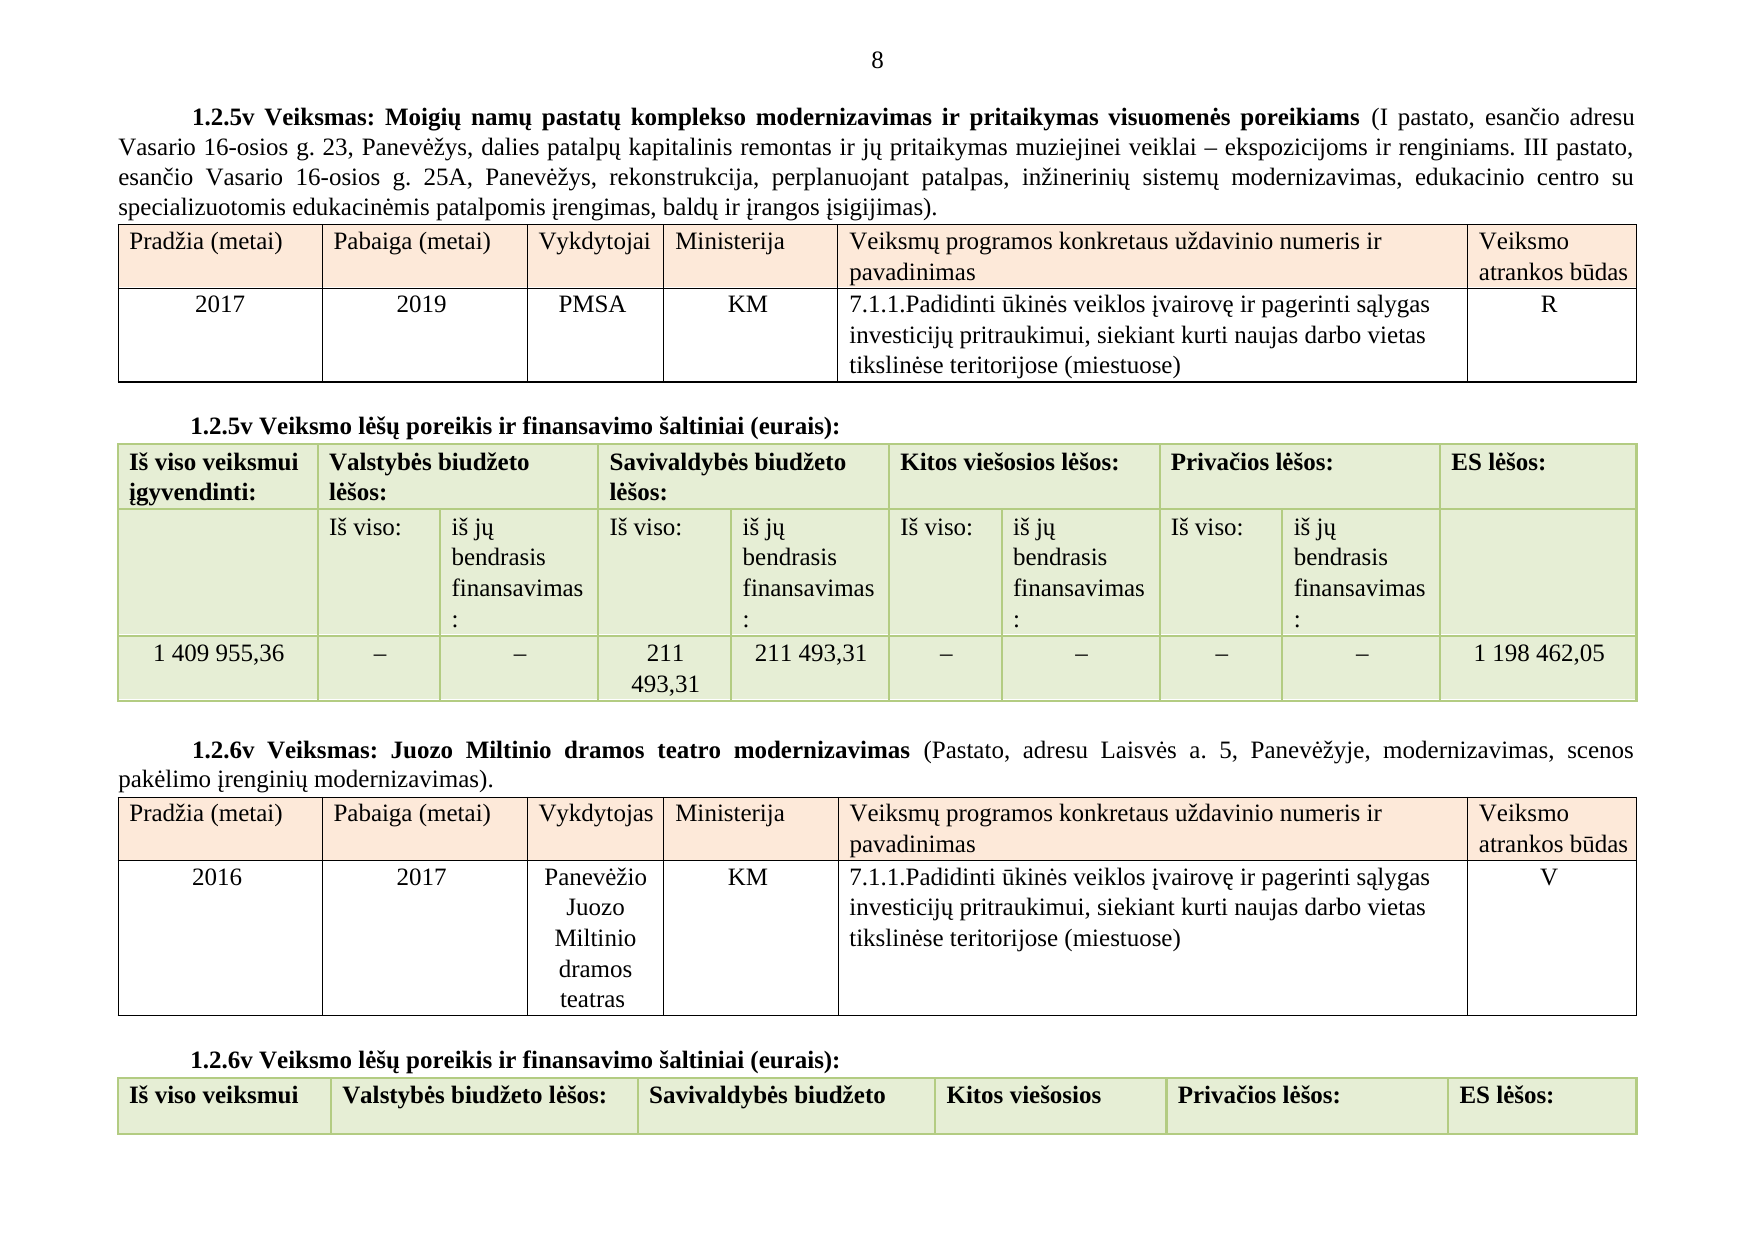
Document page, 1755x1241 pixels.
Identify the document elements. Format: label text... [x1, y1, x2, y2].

text 1.2.6v Veiksmo lėšų poreikis ir finansavimo šaltiniai (eurais): [190, 1045, 1636, 1074]
table_header Savivaldybės biudžeto lėšos: [599, 445, 888, 508]
table_cell Iš viso: [1161, 510, 1281, 634]
table_cell 211 493,31 [732, 637, 888, 699]
table_cell 1 409 955,36 [119, 637, 317, 699]
table_header Veiksmų programos konkretaus uždavinio numeris ir pavadinimas [838, 225, 1467, 287]
table_header Veiksmų programos konkretaus uždavinio numeris ir pavadinimas [839, 798, 1467, 860]
table_header Ministerija [664, 798, 838, 860]
table_header Valstybės biudžeto lėšos: [332, 1079, 637, 1133]
table_header Privačios lėšos: [1161, 445, 1439, 508]
table_header Kitos viešosios [936, 1079, 1165, 1133]
table_cell V [1468, 861, 1636, 1015]
table_cell Iš viso: [599, 510, 730, 634]
table_cell 7.1.1.Padidinti ūkinės veiklos įvairovę ir pagerinti sąlygas investicijų pritraukimui, siekiant kurti naujas darbo vietas tikslinėse teritorijose (miestuose) [839, 861, 1467, 1015]
table_header Vykdytojas [528, 798, 663, 860]
table_cell – [441, 637, 597, 699]
table_cell iš jų bendrasis finansavimas: [1003, 510, 1159, 634]
table_cell iš jų bendrasis finansavimas: [1283, 510, 1439, 634]
table_header ES lėšos: [1449, 1079, 1635, 1133]
table_cell R [1468, 289, 1636, 381]
table_header Iš viso veiksmui [119, 1079, 330, 1133]
table_header Valstybės biudžeto lėšos: [319, 445, 597, 508]
table_header Iš viso veiksmui įgyvendinti: [119, 445, 317, 508]
table_cell Panevėžio Juozo Miltinio dramos teatras [528, 861, 663, 1015]
table_cell iš jų bendrasis finansavimas: [732, 510, 888, 634]
table_cell – [890, 637, 1001, 699]
table_header Pradžia (metai) [119, 225, 322, 287]
table_cell 2017 [323, 861, 527, 1015]
table_cell PMSA [528, 289, 663, 381]
table_header Vykdytojai [528, 225, 663, 287]
table_header Pabaiga (metai) [323, 798, 527, 860]
table_cell Iš viso: [319, 510, 439, 634]
table_header Pradžia (metai) [119, 798, 322, 860]
text 1.2.5v Veiksmo lėšų poreikis ir finansavimo šaltiniai (eurais): [190, 411, 1636, 440]
table_cell – [1161, 637, 1281, 699]
table_cell [119, 510, 317, 634]
text 1.2.5v Veiksmas: Moigių namų pastatų komplekso modernizavimas ir pritaikymas visuomenės poreikiams (I pastato, esančio adresu Vasario 16-osios g. 23, Panevėžys, dalies patalpų kapitalinis remontas ir jų pritaikymas muziejinei veiklai – ekspozicijoms ir renginiams. III pastato, esančio Vasario 16-osios g. 25A, Panevėžys, rekonstrukcija, perplanuojant patalpas, inžinerinių sistemų modernizavimas, edukacinio centro su specializuotomis edukacinėmis patalpomis įrengimas, baldų ir įrangos įsigijimas). [118, 102, 1635, 221]
table_cell – [1003, 637, 1159, 699]
table_cell 1 198 462,05 [1441, 637, 1635, 699]
table_cell – [319, 637, 439, 699]
table_header Ministerija [664, 225, 837, 287]
table_header Kitos viešosios lėšos: [890, 445, 1159, 508]
table_header Savivaldybės biudžeto [639, 1079, 934, 1133]
text 1.2.6v Veiksmas: Juozo Miltinio dramos teatro modernizavimas (Pastato, adresu Laisvės a. 5, Panevėžyje, modernizavimas, scenos pakėlimo įrenginių modernizavimas). [118, 735, 1635, 793]
table_header Veiksmo atrankos būdas [1468, 798, 1636, 860]
table_cell 2017 [119, 289, 322, 381]
table_header Privačios lėšos: [1168, 1079, 1447, 1133]
table_cell iš jų bendrasis finansavimas: [441, 510, 597, 634]
table_header Veiksmo atrankos būdas [1468, 225, 1636, 287]
table_cell [1441, 510, 1635, 634]
table_header Pabaiga (metai) [323, 225, 527, 287]
table_cell KM [664, 289, 837, 381]
table_header ES lėšos: [1441, 445, 1635, 508]
table_cell – [1283, 637, 1439, 699]
table_cell 2016 [119, 861, 322, 1015]
table_cell 7.1.1.Padidinti ūkinės veiklos įvairovę ir pagerinti sąlygas investicijų pritraukimui, siekiant kurti naujas darbo vietas tikslinėse teritorijose (miestuose) [838, 289, 1467, 381]
table_cell 2019 [323, 289, 527, 381]
table_cell Iš viso: [890, 510, 1001, 634]
table_cell KM [664, 861, 838, 1015]
table_cell 211 493,31 [599, 637, 730, 699]
